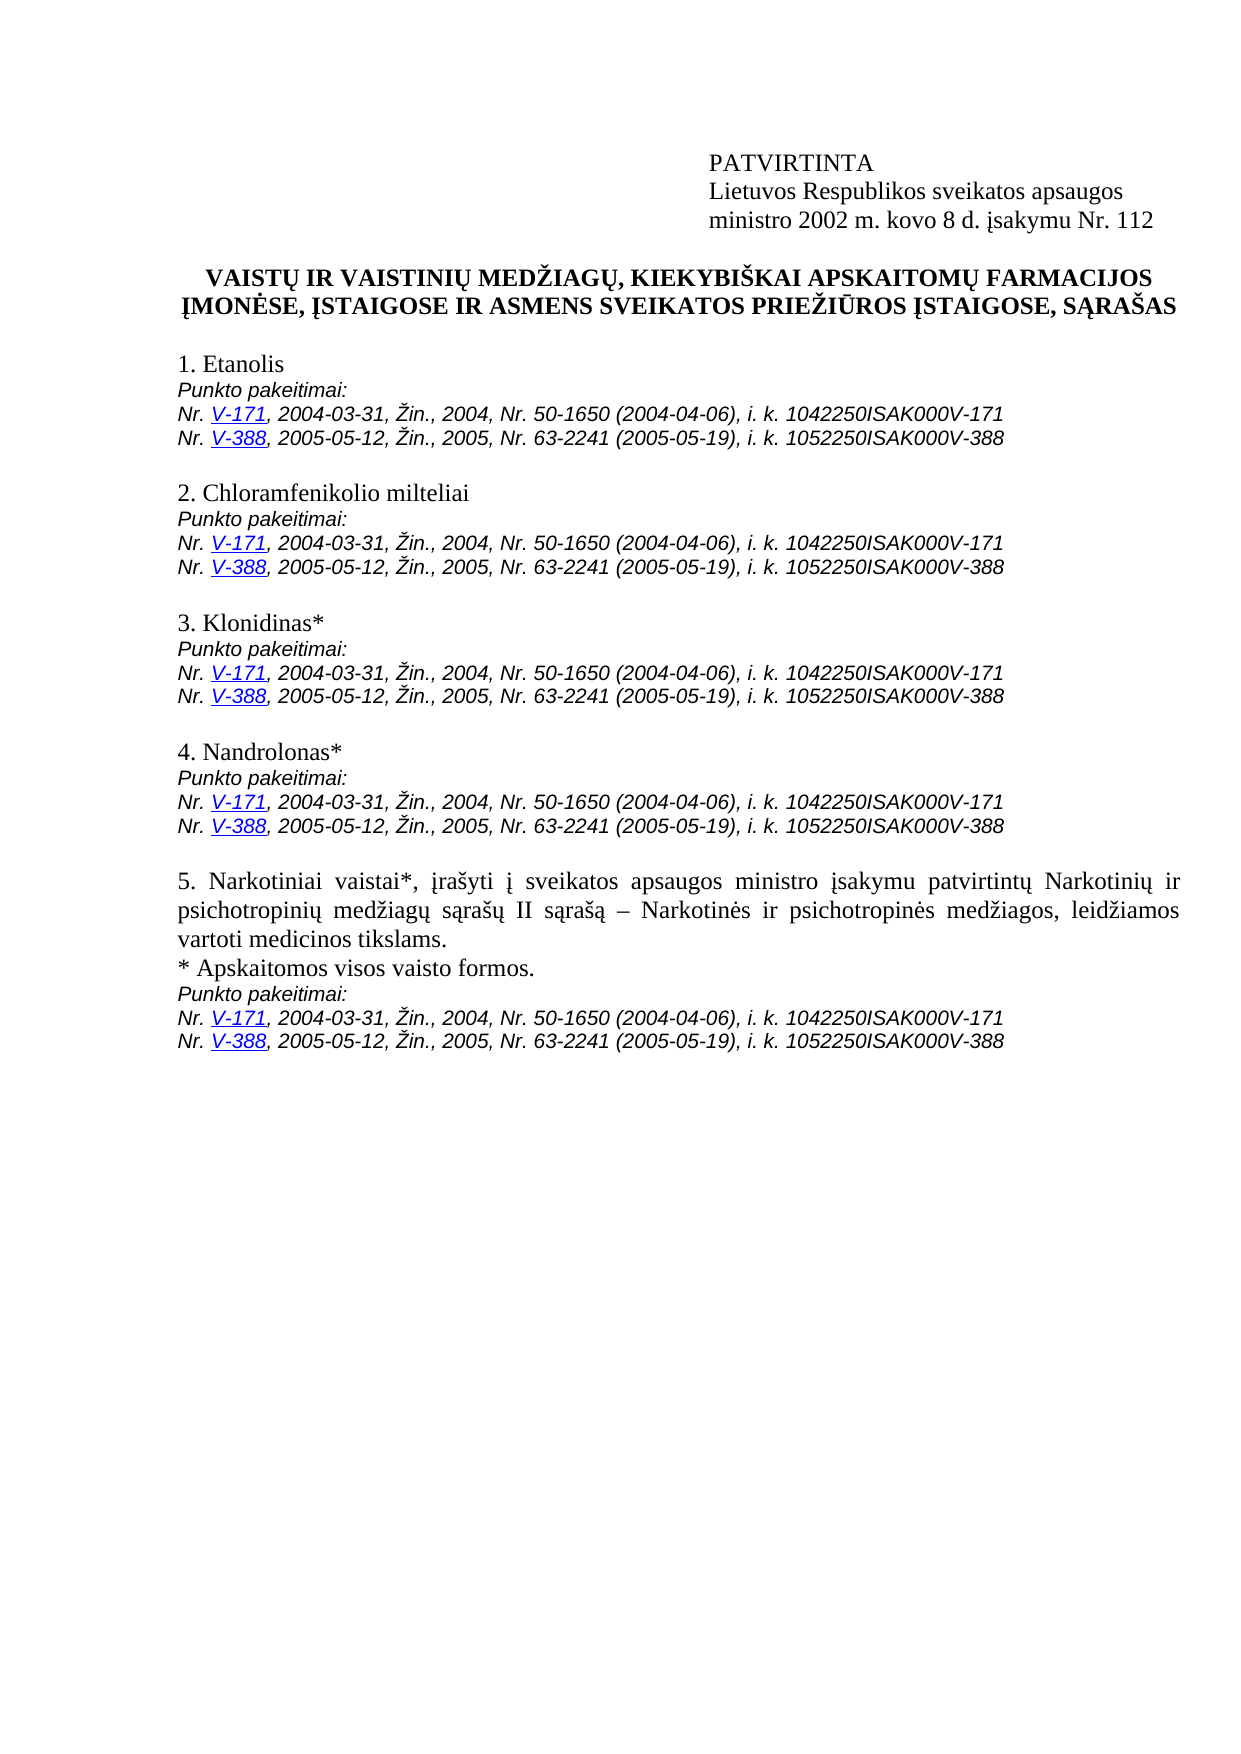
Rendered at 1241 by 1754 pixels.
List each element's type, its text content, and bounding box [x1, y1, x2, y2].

text 3. Klonidinas* [177, 608, 1181, 636]
text Nr. V-388, 2005-05-12, Žin., 2005, Nr. 63-2241 (2005-05-19), i. k. 1052250ISAK000V-388 [177, 555, 1181, 579]
text VAISTŲ IR VAISTINIŲ MEDŽIAGŲ, KIEKYBIŠKAI APSKAITOMŲ FARMACIJOS ĮMONĖSE, ĮSTAIGOSE IR ASMENS SVEIKATOS PRIEŽIŪROS ĮSTAIGOSE, SĄRAŠAS [177, 263, 1181, 320]
text Nr. V-171, 2004-03-31, Žin., 2004, Nr. 50-1650 (2004-04-06), i. k. 1042250ISAK000V-171 [177, 402, 1181, 426]
text Punkto pakeitimai: [177, 766, 1181, 790]
text Nr. V-171, 2004-03-31, Žin., 2004, Nr. 50-1650 (2004-04-06), i. k. 1042250ISAK000V-171 [177, 531, 1181, 555]
text Nr. V-171, 2004-03-31, Žin., 2004, Nr. 50-1650 (2004-04-06), i. k. 1042250ISAK000V-171 [177, 660, 1181, 684]
text 5. Narkotiniai vaistai*, įrašyti į sveikatos apsaugos ministro įsakymu patvirtintų Narkotinių ir psichotropinių medžiagų sąrašų II sąrašą – Narkotinės ir psichotropinės medžiagos, leidžiamos vartoti medicinos tikslams. [177, 866, 1181, 953]
text Nr. V-388, 2005-05-12, Žin., 2005, Nr. 63-2241 (2005-05-19), i. k. 1052250ISAK000V-388 [177, 1029, 1181, 1053]
text ministro 2002 m. kovo 8 d. įsakymu Nr. 112 [177, 205, 1181, 234]
text 1. Etanolis [177, 349, 1181, 378]
text Nr. V-171, 2004-03-31, Žin., 2004, Nr. 50-1650 (2004-04-06), i. k. 1042250ISAK000V-171 [177, 790, 1181, 814]
text Lietuvos Respublikos sveikatos apsaugos [177, 176, 1181, 205]
text PATVIRTINTA [709, 148, 1181, 176]
text Punkto pakeitimai: [177, 981, 1181, 1005]
text * Apskaitomos visos vaisto formos. [177, 953, 1181, 981]
text Punkto pakeitimai: [177, 636, 1181, 660]
text Punkto pakeitimai: [177, 507, 1181, 531]
text Punkto pakeitimai: [177, 378, 1181, 402]
text Nr. V-388, 2005-05-12, Žin., 2005, Nr. 63-2241 (2005-05-19), i. k. 1052250ISAK000V-388 [177, 684, 1181, 708]
text 4. Nandrolonas* [177, 737, 1181, 766]
text Nr. V-388, 2005-05-12, Žin., 2005, Nr. 63-2241 (2005-05-19), i. k. 1052250ISAK000V-388 [177, 426, 1181, 449]
text 2. Chloramfenikolio milteliai [177, 478, 1181, 507]
text Nr. V-171, 2004-03-31, Žin., 2004, Nr. 50-1650 (2004-04-06), i. k. 1042250ISAK000V-171 [177, 1005, 1181, 1029]
text Nr. V-388, 2005-05-12, Žin., 2005, Nr. 63-2241 (2005-05-19), i. k. 1052250ISAK000V-388 [177, 814, 1181, 838]
